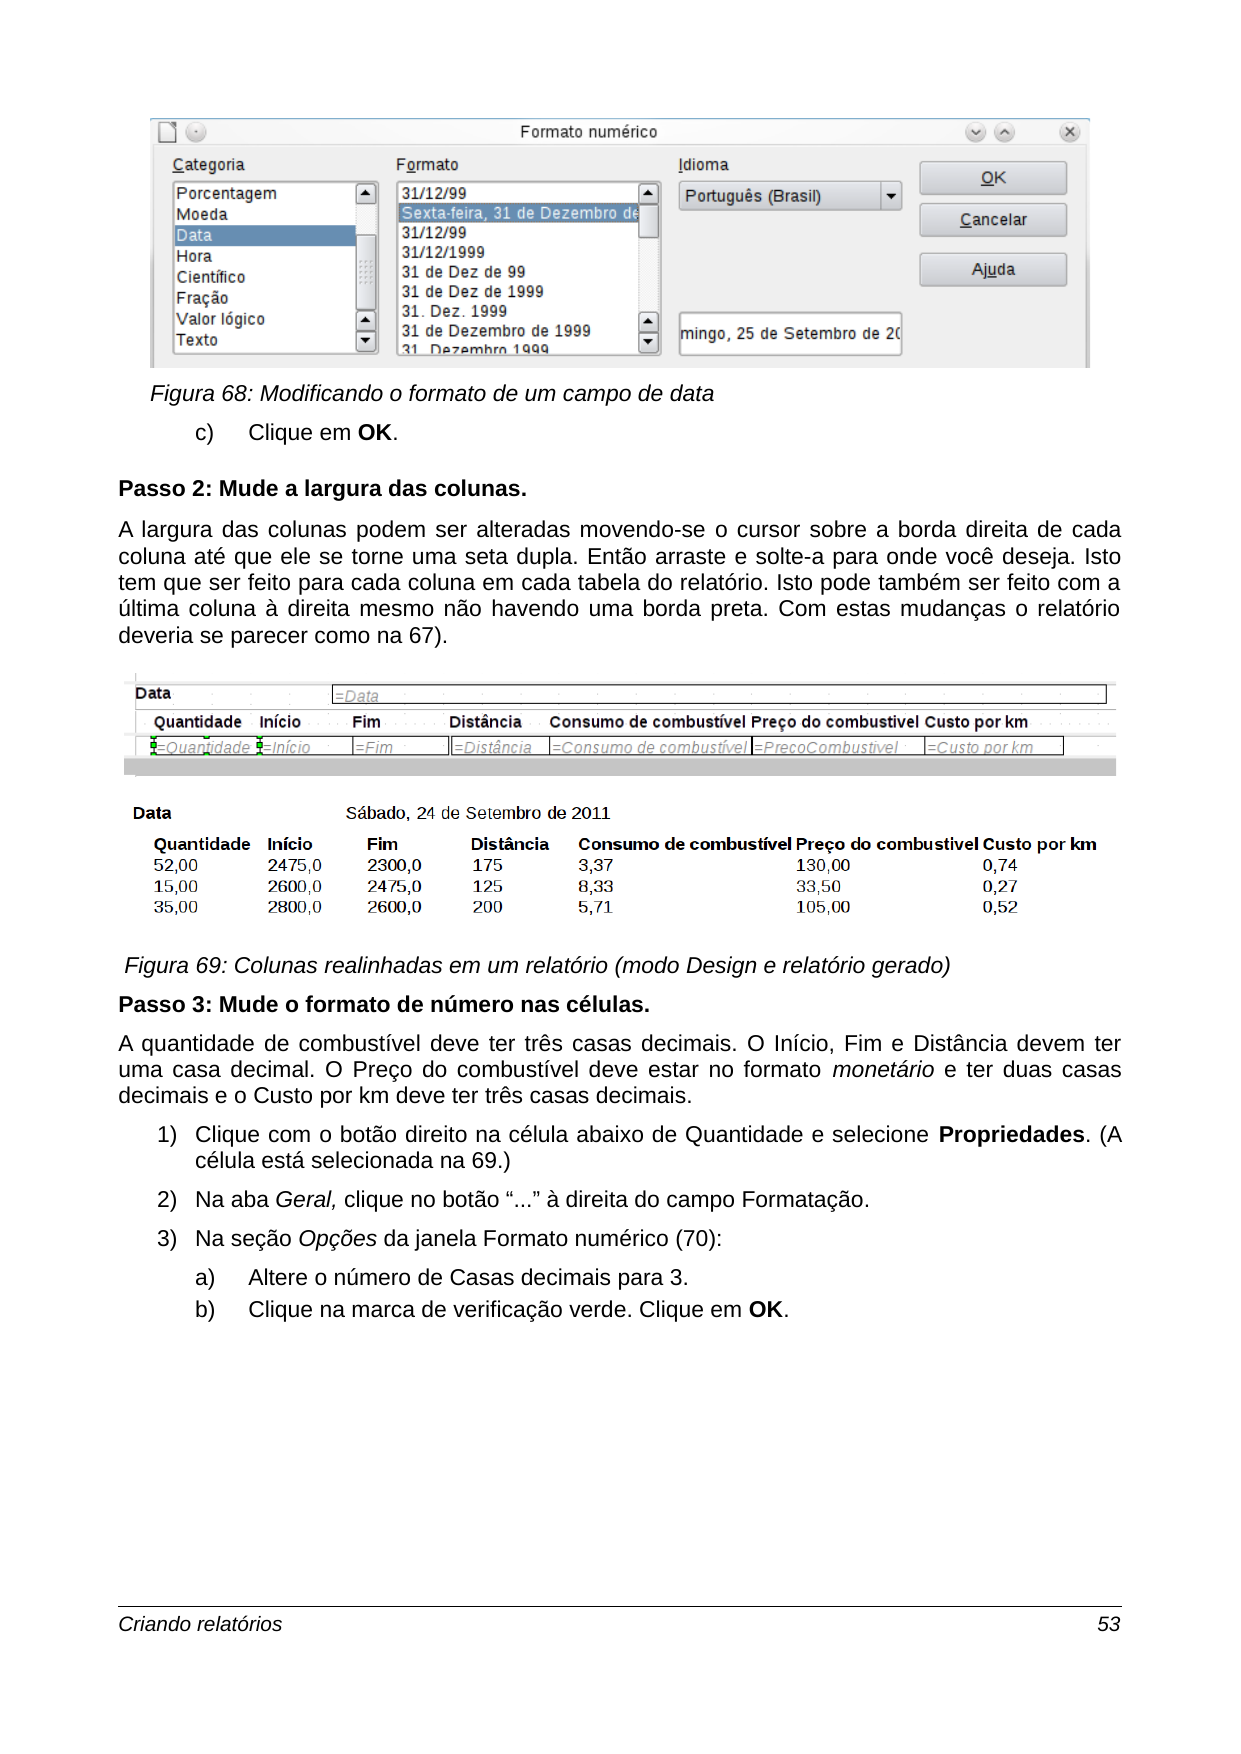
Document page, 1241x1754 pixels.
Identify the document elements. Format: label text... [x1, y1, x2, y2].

text A quantidade de combustível deve ter três casas decimais. O Início, Fim e Distância devem ter uma casa decimal. O Preço do combustível deve estar no formato monetário e ter duas casas decimais e o Custo por km deve ter três casas decimais. [118, 1029, 1122, 1108]
picture [150, 118, 1091, 368]
list Clique com o botão direito na célula abaixo de Quantidade e selecione Propriedades. (A célula está selecionada na Figura 69.) [177, 1121, 1122, 1174]
list Na aba Geral, clique no botão “...” à direita do campo Formatação. [177, 1186, 1122, 1212]
text Passo 2: Mude a largura das colunas. [118, 475, 1122, 501]
text Passo 3: Mude o formato de número nas células. [118, 991, 1122, 1017]
list Na seção Opções da janela Formato numérico (Figura 70): [177, 1225, 1122, 1251]
text Figura 69: Colunas realinhadas em um relatório (modo Design e relatório gerado) [124, 952, 1116, 978]
list Altere o número de Casas decimais para 3. [195, 1264, 1122, 1290]
list Clique na marca de verificação verde. Clique em OK. [195, 1296, 1122, 1323]
picture [124, 673, 1117, 940]
text A largura das colunas podem ser alteradas movendo-se o cursor sobre a borda direita de cada coluna até que ele se torne uma seta dupla. Então arraste e solte-a para onde você deseja. Isto tem que ser feito para cada coluna em cada tabela do relatório. Isto pode também ser feito com a última coluna à direita mesmo não havendo uma borda preta. Com estas mudanças o relatório deveria se parecer como na Figura 67). [118, 516, 1122, 648]
text Figura 68: Modificando o formato de um campo de data [150, 380, 1090, 406]
list Clique em OK. [195, 419, 1122, 445]
